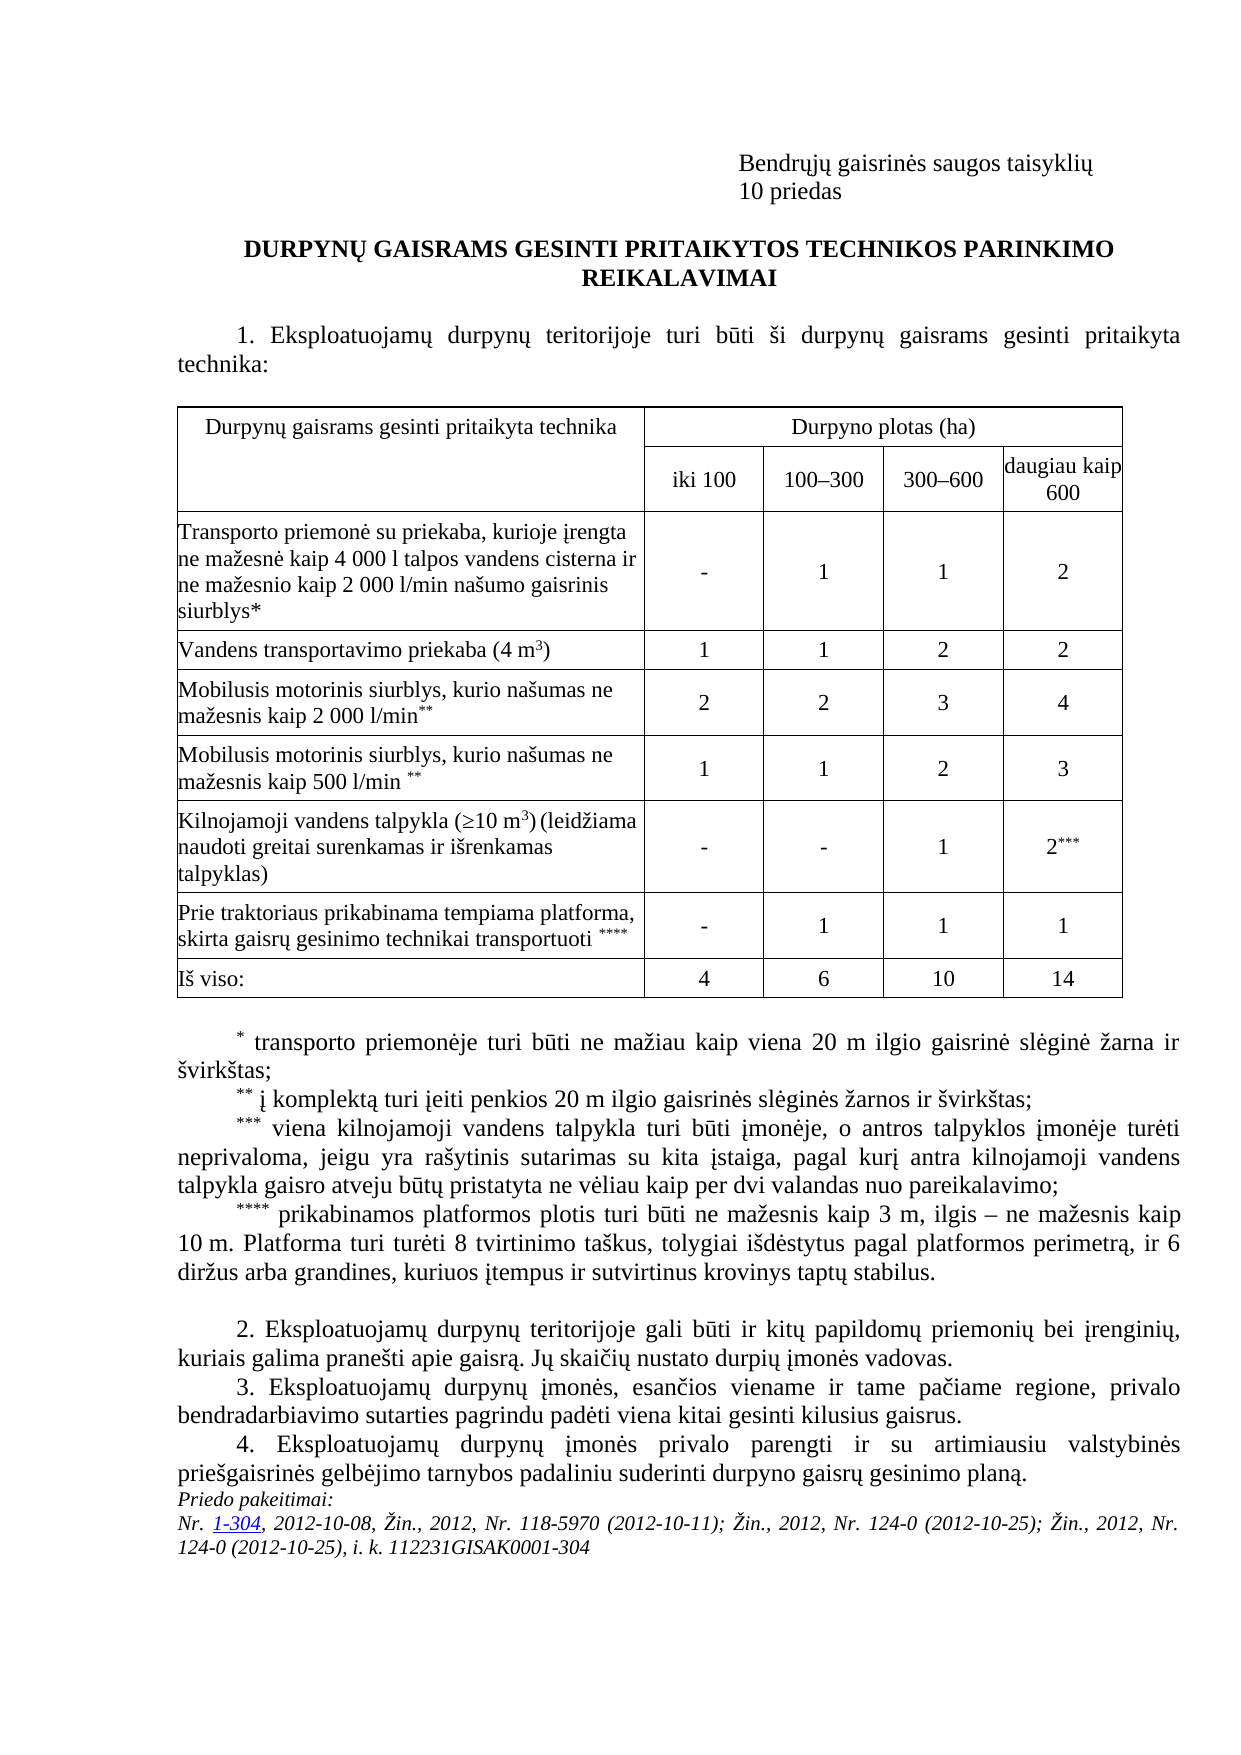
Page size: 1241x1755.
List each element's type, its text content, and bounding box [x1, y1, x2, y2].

table_cell 2*** [1004, 801, 1122, 892]
table_cell 2 [1004, 512, 1122, 629]
table_cell 300–600 [884, 447, 1003, 511]
table_cell 10 [884, 959, 1003, 997]
table_cell 1 [764, 631, 883, 669]
table_cell 3 [1004, 736, 1122, 800]
text Bendrųjų gaisrinės saugos taisyklių [649, 148, 1181, 176]
table_cell 2 [645, 670, 763, 734]
table_cell 1 [645, 631, 763, 669]
table_cell 2 [764, 670, 883, 734]
table_cell - [764, 801, 883, 892]
table_cell Vandens transportavimo priekaba (≥4 m3) [178, 631, 644, 669]
table_cell iki 100 [645, 447, 763, 511]
table_header Durpyno plotas (ha) [645, 408, 1122, 446]
table_cell 3 [884, 670, 1003, 734]
table_cell 2 [884, 631, 1003, 669]
text DURPYNŲ GAISRAMS GESINTI PRITAIKYTOS TECHNIKOS PARINKIMO REIKALAVIMAI [177, 234, 1181, 291]
table_cell 1 [764, 512, 883, 629]
table_cell Kilnojamoji vandens talpykla (≥10 m3) (leidžiama naudoti greitai surenkamas ir išrenkamas talpyklas) [178, 801, 644, 892]
text * transporto priemonėje turi būti ne mažiau kaip viena 20 m ilgio gaisrinė slėginė žarna ir švirkštas; [177, 1027, 1181, 1084]
table_cell 1 [764, 736, 883, 800]
table_cell 6 [764, 959, 883, 997]
text 3. Eksploatuojamų durpynų įmonės, esančios viename ir tame pačiame regione, privalo bendradarbiavimo sutarties pagrindu padėti viena kitai gesinti kilusius gaisrus. [177, 1372, 1181, 1429]
table_cell - [645, 893, 763, 958]
table_cell 1 [884, 801, 1003, 892]
text 10 priedas [649, 176, 1181, 205]
table_cell 14 [1004, 959, 1122, 997]
table_cell 1 [764, 893, 883, 958]
table_cell 4 [645, 959, 763, 997]
table_cell Prie traktoriaus prikabinama tempiama platforma, skirta gaisrų gesinimo technikai transportuoti **** [178, 893, 644, 958]
table_header Durpynų gaisrams gesinti pritaikyta technika [178, 408, 644, 511]
text 2. Eksploatuojamų durpynų teritorijoje gali būti ir kitų papildomų priemonių bei įrenginių, kuriais galima pranešti apie gaisrą. Jų skaičių nustato durpių įmonės vadovas. [177, 1314, 1181, 1372]
table_cell - [645, 801, 763, 892]
table_cell 4 [1004, 670, 1122, 734]
table_cell 1 [884, 512, 1003, 629]
text Priedo pakeitimai: [177, 1487, 1181, 1511]
table_cell 1 [884, 893, 1003, 958]
text Nr. 1-304, 2012-10-08, Žin., 2012, Nr. 118-5970 (2012-10-11); Žin., 2012, Nr. 124-0 (2012-10-25); Žin., 2012, Nr. 124-0 (2012-10-25), i. k. 112231GISAK0001-304 [177, 1511, 1181, 1559]
table_cell 1 [1004, 893, 1122, 958]
table_cell Mobilusis motorinis siurblys, kurio našumas ne mažesnis kaip 2 000 l/min** [178, 670, 644, 734]
table_cell 1 [645, 736, 763, 800]
text ** į komplektą turi įeiti penkios 20 m ilgio gaisrinės slėginės žarnos ir švirkštas; [177, 1084, 1181, 1113]
text 1. Eksploatuojamų durpynų teritorijoje turi būti ši durpynų gaisrams gesinti pritaikyta technika: [177, 320, 1181, 378]
text *** viena kilnojamoji vandens talpykla turi būti įmonėje, o antros talpyklos įmonėje turėti neprivaloma, jeigu yra rašytinis sutarimas su kita įstaiga, pagal kurį antra kilnojamoji vandens talpykla gaisro atveju būtų pristatyta ne vėliau kaip per dvi valandas nuo pareikalavimo; [177, 1113, 1181, 1199]
table_cell daugiau kaip 600 [1004, 447, 1122, 511]
table_cell Mobilusis motorinis siurblys, kurio našumas ne mažesnis kaip 500 l/min ** [178, 736, 644, 800]
text 4. Eksploatuojamų durpynų įmonės privalo parengti ir su artimiausiu valstybinės priešgaisrinės gelbėjimo tarnybos padaliniu suderinti durpyno gaisrų gesinimo planą. [177, 1429, 1181, 1487]
table_cell - [645, 512, 763, 629]
table_cell 100–300 [764, 447, 883, 511]
table_cell Transporto priemonė su priekaba, kurioje įrengta ne mažesnė kaip 4 000 l talpos vandens cisterna ir ne mažesnio kaip 2 000 l/min našumo gaisrinis siurblys* [178, 512, 644, 629]
text **** prikabinamos platformos plotis turi būti ne mažesnis kaip 3 m, ilgis – ne mažesnis kaip 10 m. Platforma turi turėti 8 tvirtinimo taškus, tolygiai išdėstytus pagal platformos perimetrą, ir 6 diržus arba grandines, kuriuos įtempus ir sutvirtinus krovinys taptų stabilus. [177, 1199, 1181, 1286]
table_cell 2 [1004, 631, 1122, 669]
table_cell Iš viso: [178, 959, 644, 997]
table_cell 2 [884, 736, 1003, 800]
